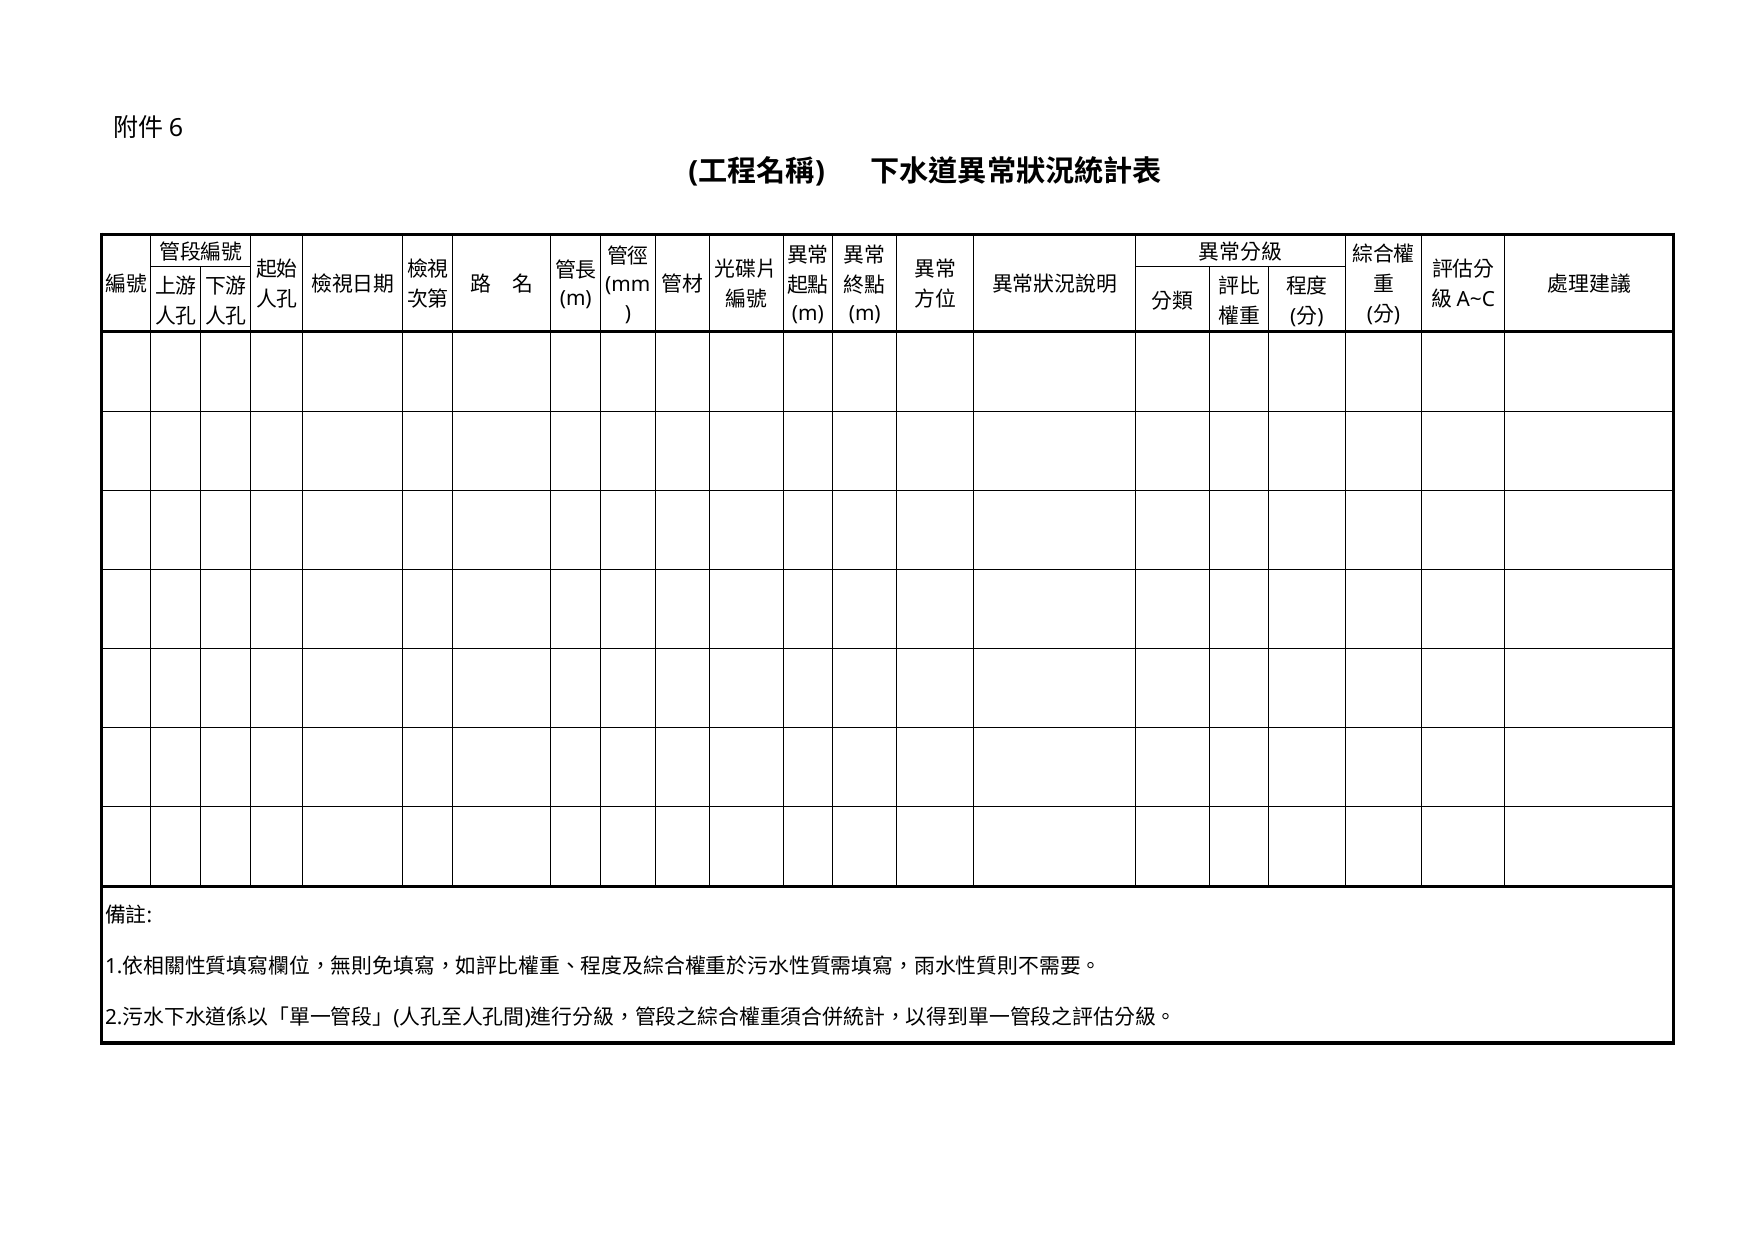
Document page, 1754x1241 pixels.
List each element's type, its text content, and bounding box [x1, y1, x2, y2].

table_cell [201, 491, 250, 569]
table_cell [151, 649, 200, 727]
table_cell [201, 570, 250, 648]
table_cell [551, 570, 600, 648]
table_cell [251, 570, 302, 648]
table_cell [151, 333, 200, 411]
table_cell [551, 412, 600, 490]
table_header 管徑 (mm) [601, 236, 655, 329]
table_cell [974, 807, 1135, 885]
table_cell [201, 333, 250, 411]
table_cell [897, 491, 973, 569]
table_cell [1422, 333, 1504, 411]
table_cell [1505, 333, 1672, 411]
table_cell [601, 333, 655, 411]
table_cell [551, 649, 600, 727]
table_cell [710, 412, 783, 490]
table_cell [710, 333, 783, 411]
table_cell [403, 412, 452, 490]
table_cell [303, 570, 402, 648]
table_cell [1346, 728, 1421, 806]
table_header 管段編號 [151, 236, 250, 266]
table_cell [403, 807, 452, 885]
table_cell [551, 333, 600, 411]
table_header 光碟片編號 [710, 236, 783, 329]
table_cell [1505, 728, 1672, 806]
table_cell [656, 333, 709, 411]
table_cell [833, 491, 896, 569]
table_cell [1346, 333, 1421, 411]
table_cell [1422, 649, 1504, 727]
table_cell [1269, 807, 1345, 885]
table_cell [403, 491, 452, 569]
table_cell [201, 412, 250, 490]
table_cell [453, 412, 550, 490]
table_cell [1422, 412, 1504, 490]
table_cell [1210, 570, 1268, 648]
table_cell [784, 333, 832, 411]
table_cell [1210, 728, 1268, 806]
table_cell [453, 333, 550, 411]
table_cell [303, 728, 402, 806]
table_cell [974, 570, 1135, 648]
table_cell [103, 333, 150, 411]
table_cell [1210, 807, 1268, 885]
table_cell [601, 570, 655, 648]
table_cell [103, 807, 150, 885]
table_cell [251, 333, 302, 411]
table_cell [1422, 728, 1504, 806]
table_cell 上游人孔 [151, 267, 200, 329]
table_cell [656, 807, 709, 885]
table_cell [1422, 570, 1504, 648]
table_cell [1136, 570, 1209, 648]
table_cell [601, 491, 655, 569]
table_cell [1505, 570, 1672, 648]
table_cell [974, 728, 1135, 806]
table_cell [656, 491, 709, 569]
table_header 路 名 [453, 236, 550, 329]
table_cell [601, 649, 655, 727]
table_cell [656, 728, 709, 806]
table_header 起始 人孔 [251, 236, 302, 329]
table_cell [403, 649, 452, 727]
table_cell [784, 412, 832, 490]
table_cell [897, 333, 973, 411]
table_cell [303, 649, 402, 727]
table_cell [403, 570, 452, 648]
table_cell [601, 807, 655, 885]
table_cell [251, 807, 302, 885]
table_cell [151, 807, 200, 885]
table_cell [151, 412, 200, 490]
table_cell [833, 728, 896, 806]
table_cell 程度 (分) [1269, 267, 1345, 329]
table_header 異常終點(m) [833, 236, 896, 329]
table_cell [833, 807, 896, 885]
table_cell [151, 570, 200, 648]
table_cell [1136, 491, 1209, 569]
text 附件6 [113, 108, 199, 144]
table_cell [1136, 333, 1209, 411]
table_cell [833, 412, 896, 490]
table_cell [710, 649, 783, 727]
table_cell [784, 491, 832, 569]
table_cell [303, 333, 402, 411]
table_cell [1269, 491, 1345, 569]
table_cell [784, 570, 832, 648]
table_cell [656, 570, 709, 648]
table_cell [151, 491, 200, 569]
table_cell [710, 728, 783, 806]
table_header 評估分級A~C [1422, 236, 1504, 329]
table_cell 備註: 1.依相關性質填寫欄位，無則免填寫，如評比權重、程度及綜合權重於污水性質需填寫，雨水性質則不需要。 2.污水下水道係以「單一管段」(人孔至人孔間)進行分級，管段之綜合權重須合併統計，以得到單一管段之評估分級。 [103, 888, 1672, 1041]
table_cell [551, 807, 600, 885]
table_header 處理建議 [1505, 236, 1672, 329]
table_cell [897, 412, 973, 490]
table_cell [710, 491, 783, 569]
table_cell 下游人孔 [201, 267, 250, 329]
table_cell [784, 807, 832, 885]
table_cell [656, 412, 709, 490]
table_cell [974, 412, 1135, 490]
table_cell [103, 412, 150, 490]
table_cell [1136, 807, 1209, 885]
table_cell [453, 807, 550, 885]
table_cell [601, 728, 655, 806]
table_cell [251, 491, 302, 569]
table_cell [1505, 807, 1672, 885]
table_header 管材 [656, 236, 709, 329]
table_cell [1136, 412, 1209, 490]
table_header 綜合權重 (分) [1346, 236, 1421, 329]
table_cell [251, 728, 302, 806]
table_cell [1210, 412, 1268, 490]
table_cell [833, 649, 896, 727]
table_cell [1346, 807, 1421, 885]
table_header 異常狀況說明 [974, 236, 1135, 329]
table_header 檢視 次第 [403, 236, 452, 329]
table_cell [453, 491, 550, 569]
table_cell [833, 333, 896, 411]
table_cell [1346, 491, 1421, 569]
table_cell [403, 333, 452, 411]
table_cell [974, 491, 1135, 569]
table_cell [784, 649, 832, 727]
table_cell [303, 412, 402, 490]
table_cell [551, 491, 600, 569]
table_cell 評比權重 [1210, 267, 1268, 329]
table_header 檢視日期 [303, 236, 402, 329]
table_cell [1210, 649, 1268, 727]
table_cell 分類 [1136, 267, 1209, 329]
table_cell [303, 491, 402, 569]
table_cell [974, 649, 1135, 727]
table_cell [251, 412, 302, 490]
table_cell [453, 570, 550, 648]
table_cell [1210, 333, 1268, 411]
table_cell [897, 728, 973, 806]
table_header 異常分級 [1136, 236, 1345, 266]
table_cell [1269, 570, 1345, 648]
table_cell [201, 649, 250, 727]
table_cell [1346, 570, 1421, 648]
table_cell [1136, 728, 1209, 806]
table_cell [784, 728, 832, 806]
table_header 編號 [103, 236, 150, 329]
text (工程名稱) 下水道異常狀況統計表 [98, 100, 1609, 190]
table_header 異常起點(m) [784, 236, 832, 329]
table_cell [897, 807, 973, 885]
table_cell [1269, 649, 1345, 727]
table_cell [897, 649, 973, 727]
table_cell [201, 807, 250, 885]
table_cell [1269, 333, 1345, 411]
table_cell [201, 728, 250, 806]
table_header 異常 方位 [897, 236, 973, 329]
table_cell [1505, 491, 1672, 569]
table_cell [1505, 412, 1672, 490]
table_cell [710, 807, 783, 885]
table_cell [103, 570, 150, 648]
table_cell [1136, 649, 1209, 727]
table_cell [551, 728, 600, 806]
table_cell [1422, 807, 1504, 885]
table_cell [1210, 491, 1268, 569]
table_cell [303, 807, 402, 885]
table_header 管長 (m) [551, 236, 600, 329]
table_cell [656, 649, 709, 727]
table_cell [601, 412, 655, 490]
table_cell [453, 728, 550, 806]
table_cell [103, 491, 150, 569]
table_cell [833, 570, 896, 648]
table_cell [1269, 412, 1345, 490]
table_cell [151, 728, 200, 806]
table_cell [974, 333, 1135, 411]
table_cell [1422, 491, 1504, 569]
table_cell [1505, 649, 1672, 727]
table_cell [710, 570, 783, 648]
table_cell [1346, 649, 1421, 727]
table_cell [403, 728, 452, 806]
table_cell [1269, 728, 1345, 806]
table_cell [453, 649, 550, 727]
table_cell [1346, 412, 1421, 490]
table_cell [897, 570, 973, 648]
table_cell [103, 728, 150, 806]
table_cell [251, 649, 302, 727]
table_cell [103, 649, 150, 727]
